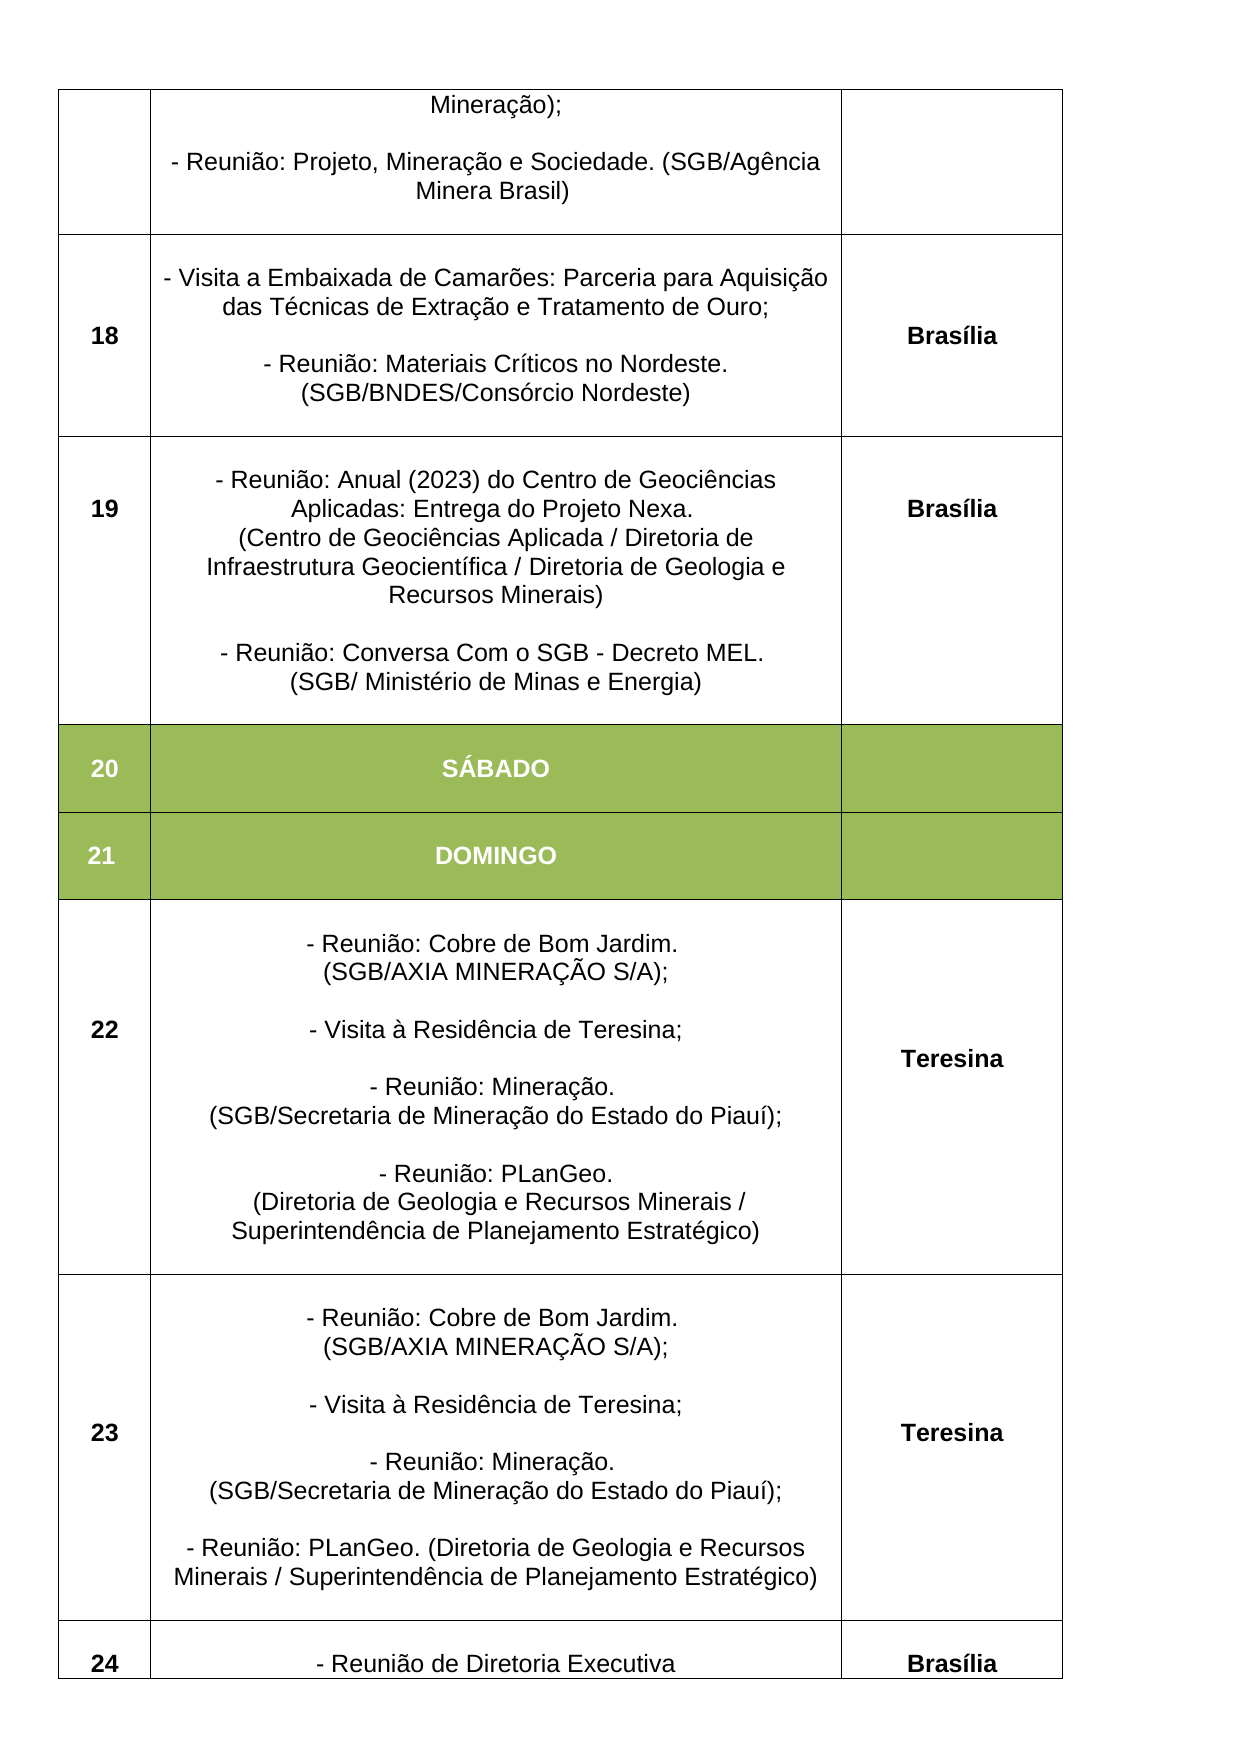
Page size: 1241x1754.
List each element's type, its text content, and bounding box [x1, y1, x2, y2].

table_cell 21 [59, 813, 150, 899]
table_cell - Reunião: Anual (2023) do Centro de Geociências Aplicadas: Entrega do Projeto Nexa. (Centro de Geociências Aplicada / Diretoria de Infraestrutura Geocientífica / Diretoria de Geologia e Recursos Minerais) - Reunião: Conversa Com o SGB - Decreto MEL. (SGB/ Ministério de Minas e Energia) [151, 437, 841, 724]
table_cell Teresina [842, 900, 1062, 1274]
table_cell SÁBADO [151, 725, 841, 812]
table_cell Mineração); - Reunião: Projeto, Mineração e Sociedade. (SGB/Agência Minera Brasil) [151, 90, 841, 233]
table_cell 20 [59, 725, 150, 812]
table_cell - Reunião de Diretoria Executiva [151, 1621, 841, 1678]
table_cell DOMINGO [151, 813, 841, 899]
table_cell - Visita a Embaixada de Camarões: Parceria para Aquisição das Técnicas de Extração e Tratamento de Ouro; - Reunião: Materiais Críticos no Nordeste. (SGB/BNDES/Consórcio Nordeste) [151, 235, 841, 436]
table_cell 19 [59, 437, 150, 724]
table_cell - Reunião: Cobre de Bom Jardim. (SGB/AXIA MINERAÇÃO S/A); - Visita à Residência de Teresina; - Reunião: Mineração. (SGB/Secretaria de Mineração do Estado do Piauí); - Reunião: PLanGeo. (Diretoria de Geologia e Recursos Minerais / Superintendência de Planejamento Estratégico) [151, 900, 841, 1274]
table_cell Brasília [842, 1621, 1062, 1678]
table_cell [842, 813, 1062, 899]
table_cell [59, 90, 150, 233]
table_cell Brasília [842, 235, 1062, 436]
table_cell Teresina [842, 1275, 1062, 1620]
table_cell 23 [59, 1275, 150, 1620]
table_cell 24 [59, 1621, 150, 1678]
table_cell Brasília [842, 437, 1062, 724]
table_cell [842, 90, 1062, 233]
table_cell [842, 725, 1062, 812]
table_cell 18 [59, 235, 150, 436]
table_cell 22 [59, 900, 150, 1274]
table_cell - Reunião: Cobre de Bom Jardim. (SGB/AXIA MINERAÇÃO S/A); - Visita à Residência de Teresina; - Reunião: Mineração. (SGB/Secretaria de Mineração do Estado do Piauí); - Reunião: PLanGeo. (Diretoria de Geologia e Recursos Minerais / Superintendência de Planejamento Estratégico) [151, 1275, 841, 1620]
